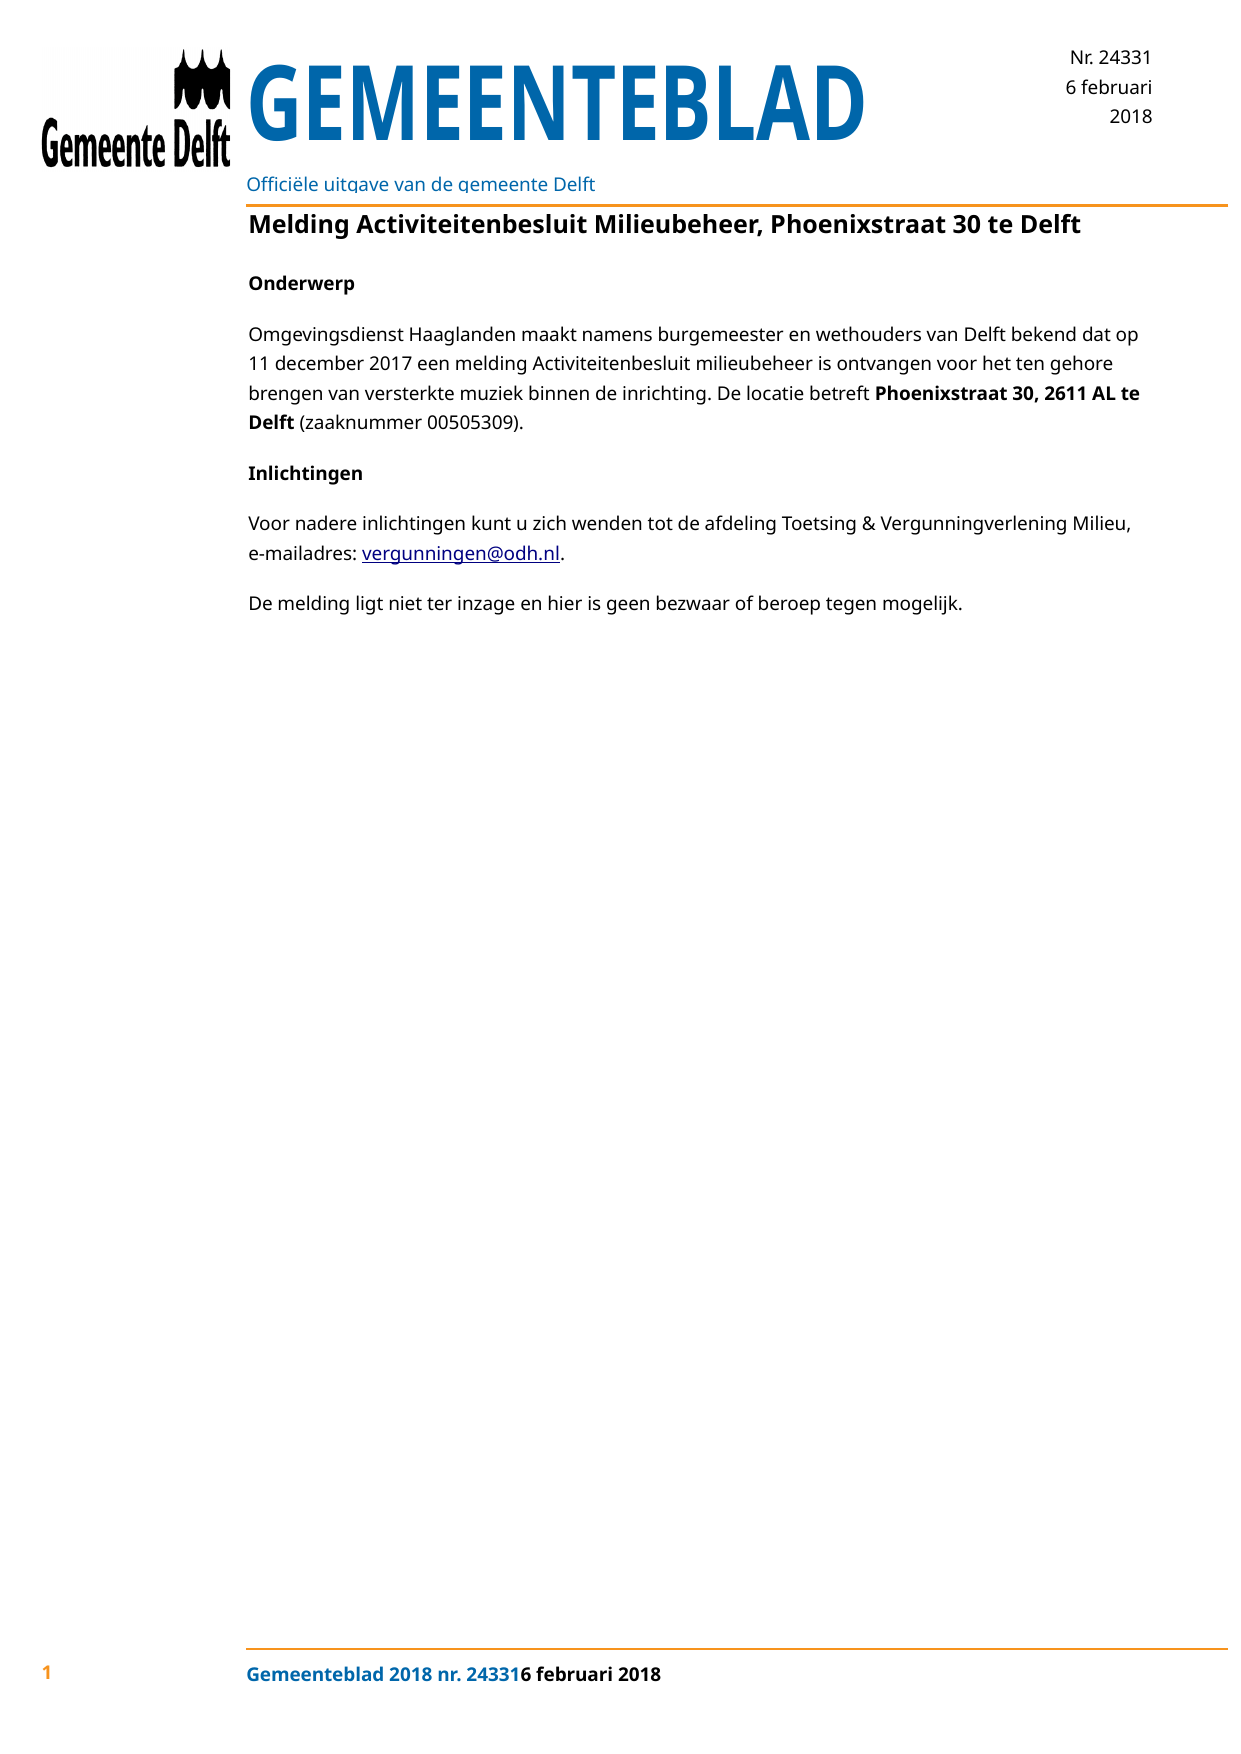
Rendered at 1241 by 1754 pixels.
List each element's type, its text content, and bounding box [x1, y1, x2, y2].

text Melding Activiteitenbesluit Milieubeheer, Phoenixstraat 30 te Delft [248, 207, 1152, 241]
text Onderwerp [248, 270, 1152, 296]
text Omgevingsdienst Haaglanden maakt namens burgemeester en wethouders van Delft bekend dat op 11 december 2017 een melding Activiteitenbesluit milieubeheer is ontvangen voor het ten gehore brengen van versterkte muziek binnen de inrichting. De locatie betreft Phoenixstraat 30, 2611 AL te Delft (zaaknummer 00505309). [248, 321, 1152, 435]
text Inlichtingen [248, 460, 1152, 486]
text Voor nadere inlichtingen kunt u zich wenden tot de afdeling Toetsing & Vergunningverlening Milieu, e-mailadres: vergunningen@odh.nl. [248, 510, 1152, 566]
text De melding ligt niet ter inzage en hier is geen bezwaar of beroep tegen mogelijk. [248, 590, 1152, 616]
picture [41, 47, 231, 172]
